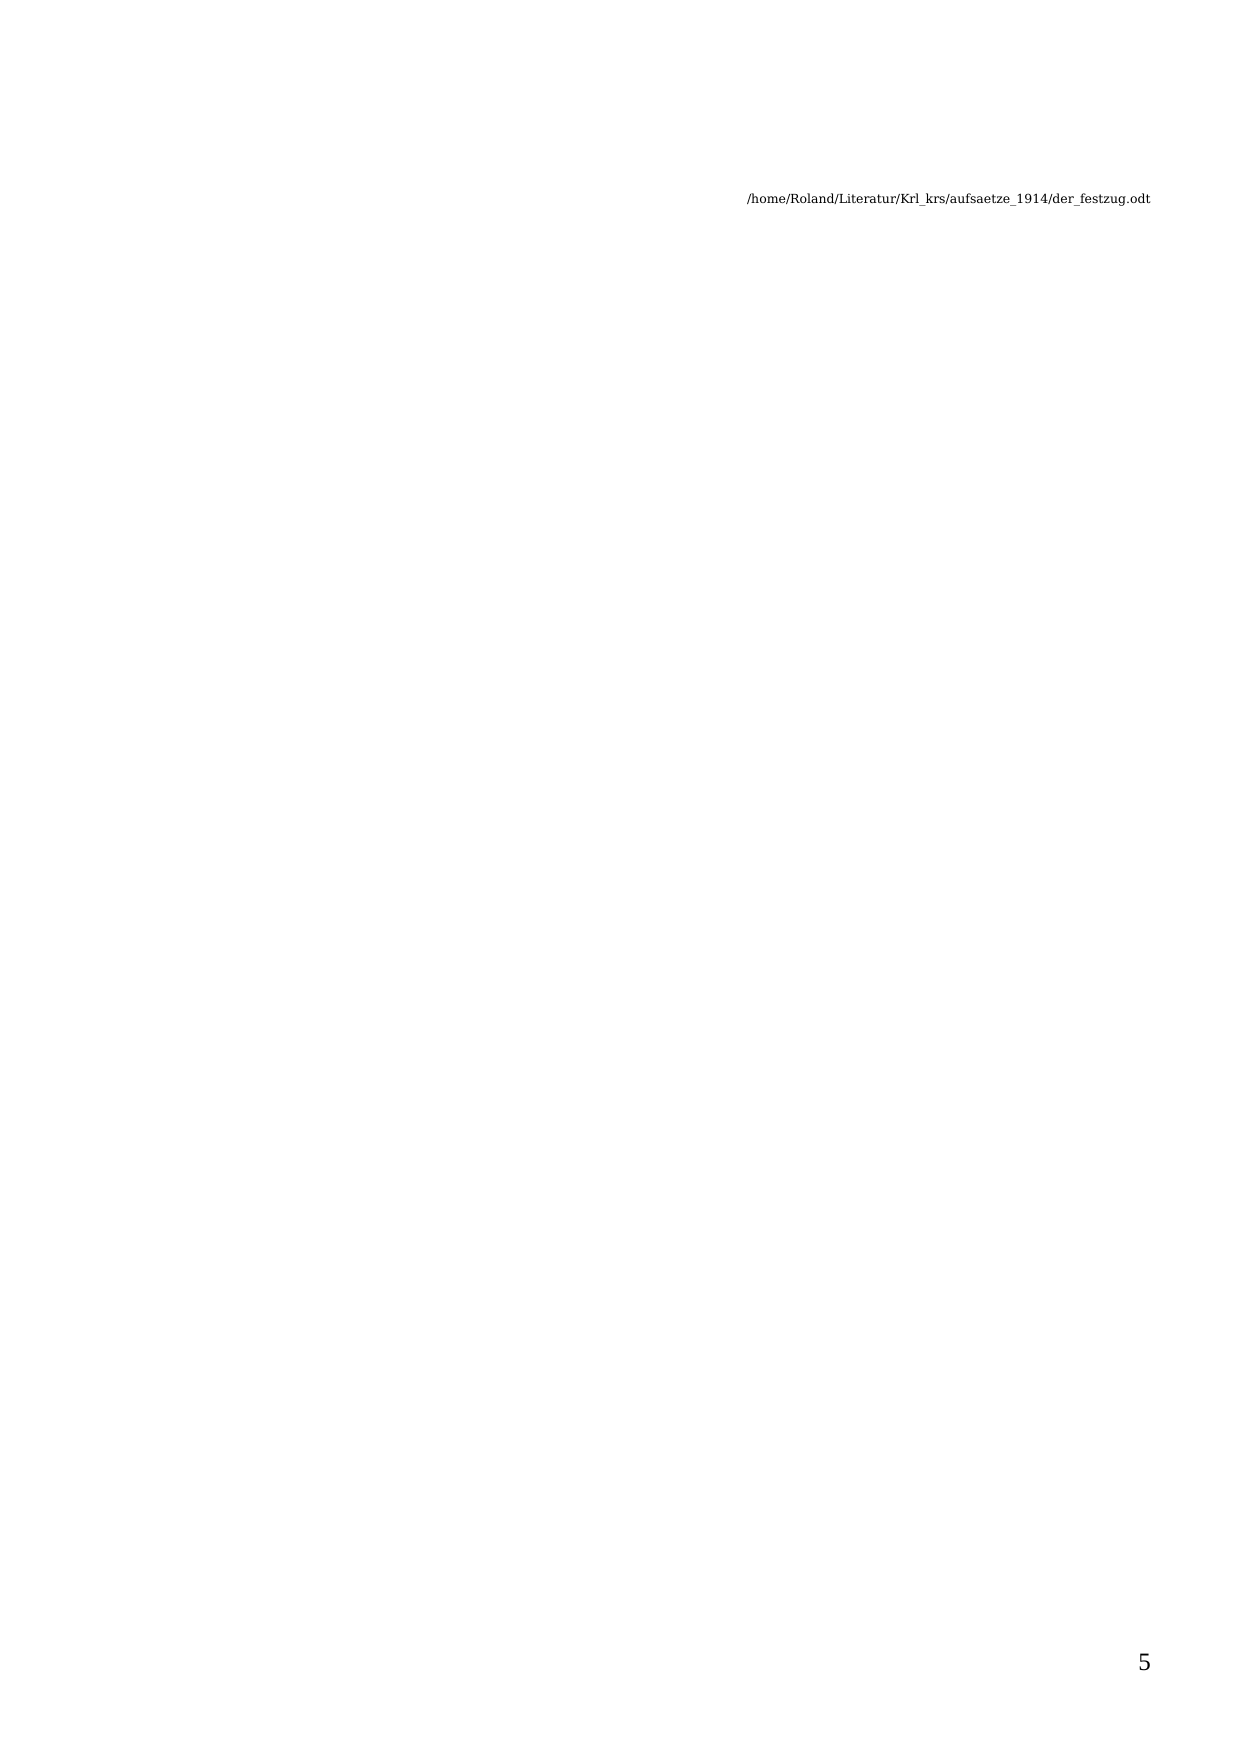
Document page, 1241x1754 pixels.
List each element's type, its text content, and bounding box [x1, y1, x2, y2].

text /home/Roland/Literatur/Krl_krs/aufsaetze_1914/der_festzug.odt [150, 192, 1151, 206]
